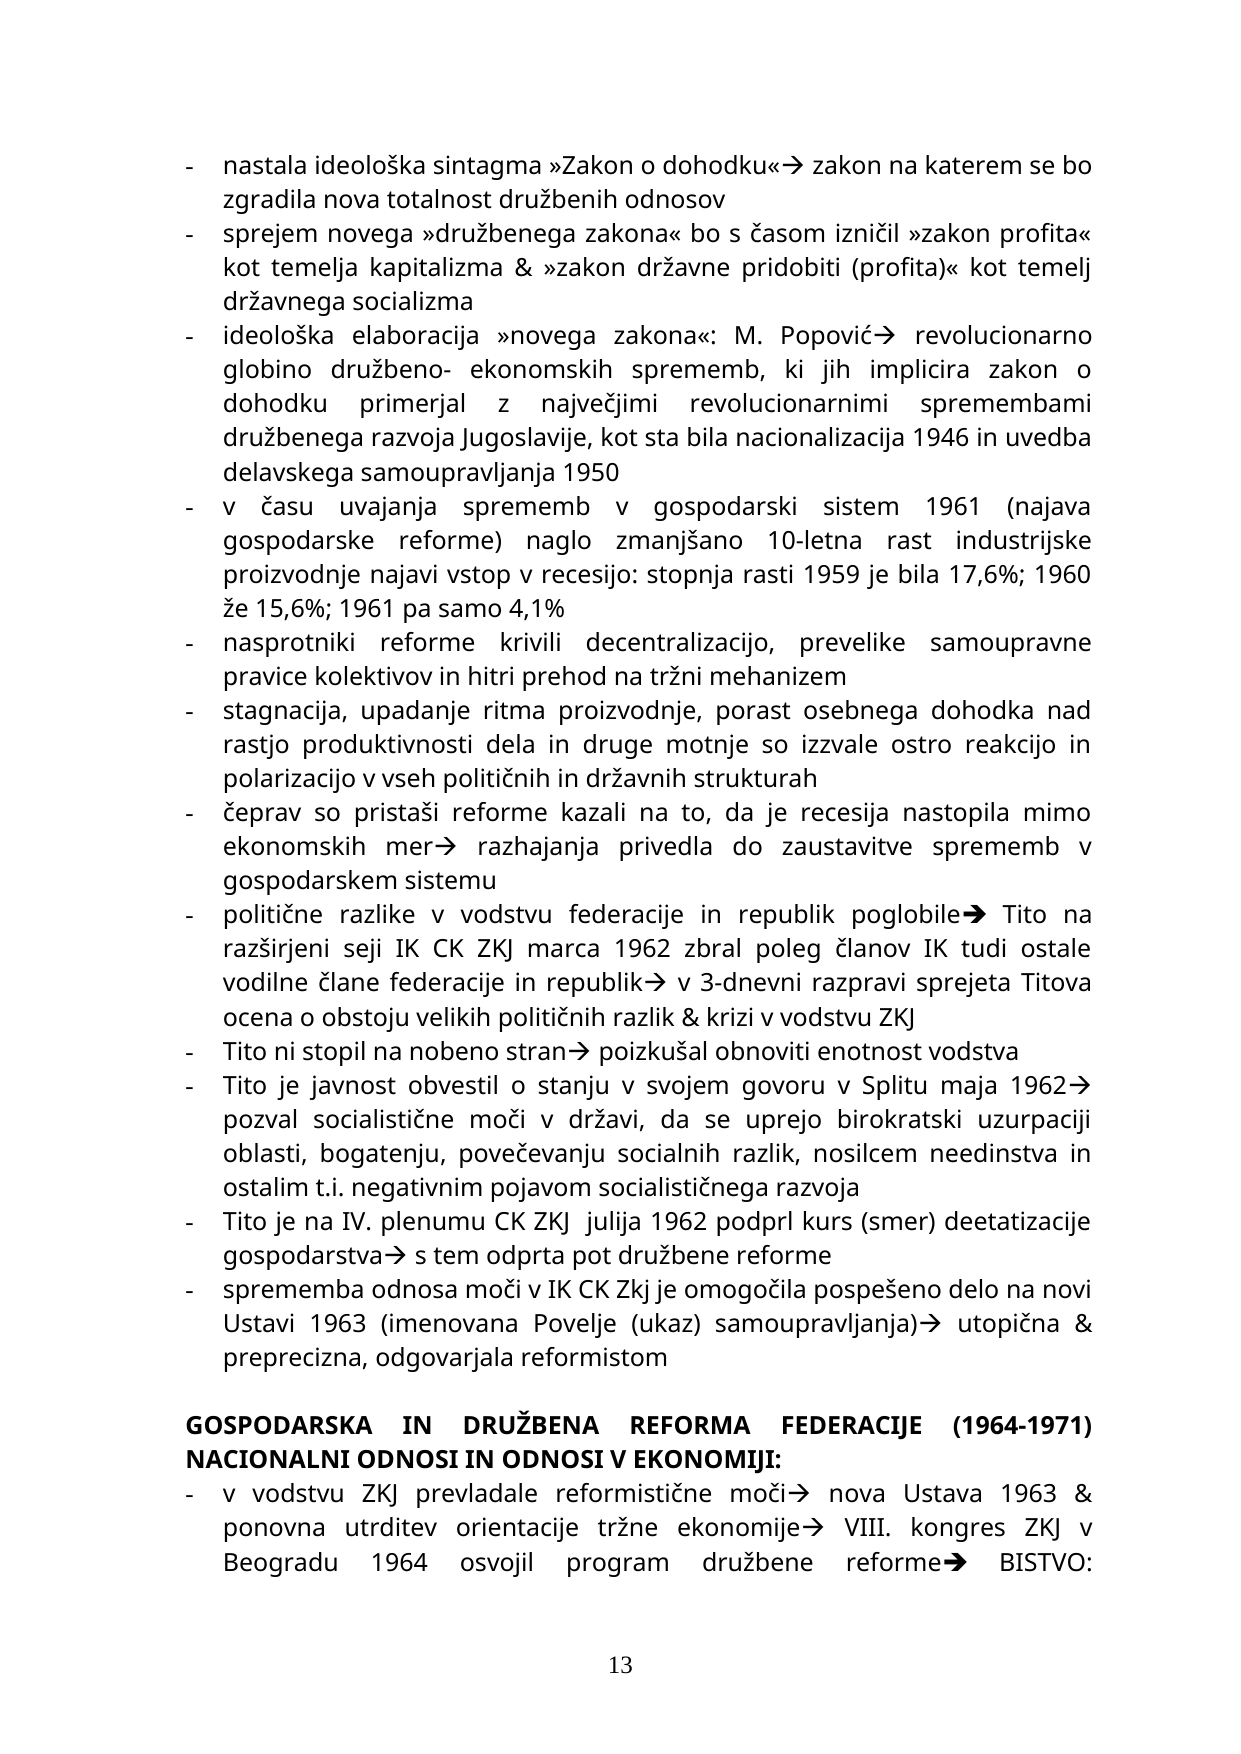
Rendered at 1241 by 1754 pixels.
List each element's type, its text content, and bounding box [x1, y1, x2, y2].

list Tito ni stopil na nobeno stran poizkušal obnoviti enotnost vodstva [185, 1033, 1093, 1067]
list v vodstvu ZKJ prevladale reformistične moči nova Ustava 1963 & ponovna utrditev orientacije tržne ekonomije VIII. kongres ZKJ v Beogradu 1964 osvojil program družbene reforme BISTVO: [185, 1476, 1093, 1578]
list sprememba odnosa moči v IK CK Zkj je omogočila pospešeno delo na novi Ustavi 1963 (imenovana Povelje (ukaz) samoupravljanja) utopična & preprecizna, odgovarjala reformistom [185, 1272, 1093, 1374]
list nasprotniki reforme krivili decentralizacijo, prevelike samoupravne pravice kolektivov in hitri prehod na tržni mehanizem [185, 624, 1093, 693]
list politične razlike v vodstvu federacije in republik poglobile Tito na razširjeni seji IK CK ZKJ marca 1962 zbral poleg članov IK tudi ostale vodilne člane federacije in republik v 3-dnevni razpravi sprejeta Titova ocena o obstoju velikih političnih razlik & krizi v vodstvu ZKJ [185, 897, 1093, 1033]
list ideološka elaboracija »novega zakona«: M. Popović revolucionarno globino družbeno- ekonomskih sprememb, ki jih implicira zakon o dohodku primerjal z največjimi revolucionarnimi spremembami družbenega razvoja Jugoslavije, kot sta bila nacionalizacija 1946 in uvedba delavskega samoupravljanja 1950 [185, 318, 1093, 488]
text gospodarska in družbena reforma federacije (1964-1971) nacionalni odnosI IN ODNOSI V EKONOMIJI: [185, 1408, 1093, 1476]
list nastala ideološka sintagma »Zakon o dohodku« zakon na katerem se bo zgradila nova totalnost družbenih odnosov [185, 148, 1093, 216]
list v času uvajanja sprememb v gospodarski sistem 1961 (najava gospodarske reforme) naglo zmanjšano 10-letna rast industrijske proizvodnje najavi vstop v recesijo: stopnja rasti 1959 je bila 17,6%; 1960 že 15,6%; 1961 pa samo 4,1% [185, 488, 1093, 624]
list Tito je na IV. plenumu CK ZKJ julija 1962 podprl kurs (smer) deetatizacije gospodarstva s tem odprta pot družbene reforme [185, 1203, 1093, 1272]
list sprejem novega »družbenega zakona« bo s časom izničil »zakon profita« kot temelja kapitalizma & »zakon državne pridobiti (profita)« kot temelj državnega socializma [185, 216, 1093, 318]
list čeprav so pristaši reforme kazali na to, da je recesija nastopila mimo ekonomskih mer razhajanja privedla do zaustavitve sprememb v gospodarskem sistemu [185, 795, 1093, 897]
list stagnacija, upadanje ritma proizvodnje, porast osebnega dohodka nad rastjo produktivnosti dela in druge motnje so izzvale ostro reakcijo in polarizacijo v vseh političnih in državnih strukturah [185, 693, 1093, 795]
list Tito je javnost obvestil o stanju v svojem govoru v Splitu maja 1962 pozval socialistične moči v državi, da se uprejo birokratski uzurpaciji oblasti, bogatenju, povečevanju socialnih razlik, nosilcem needinstva in ostalim t.i. negativnim pojavom socialističnega razvoja [185, 1067, 1093, 1203]
